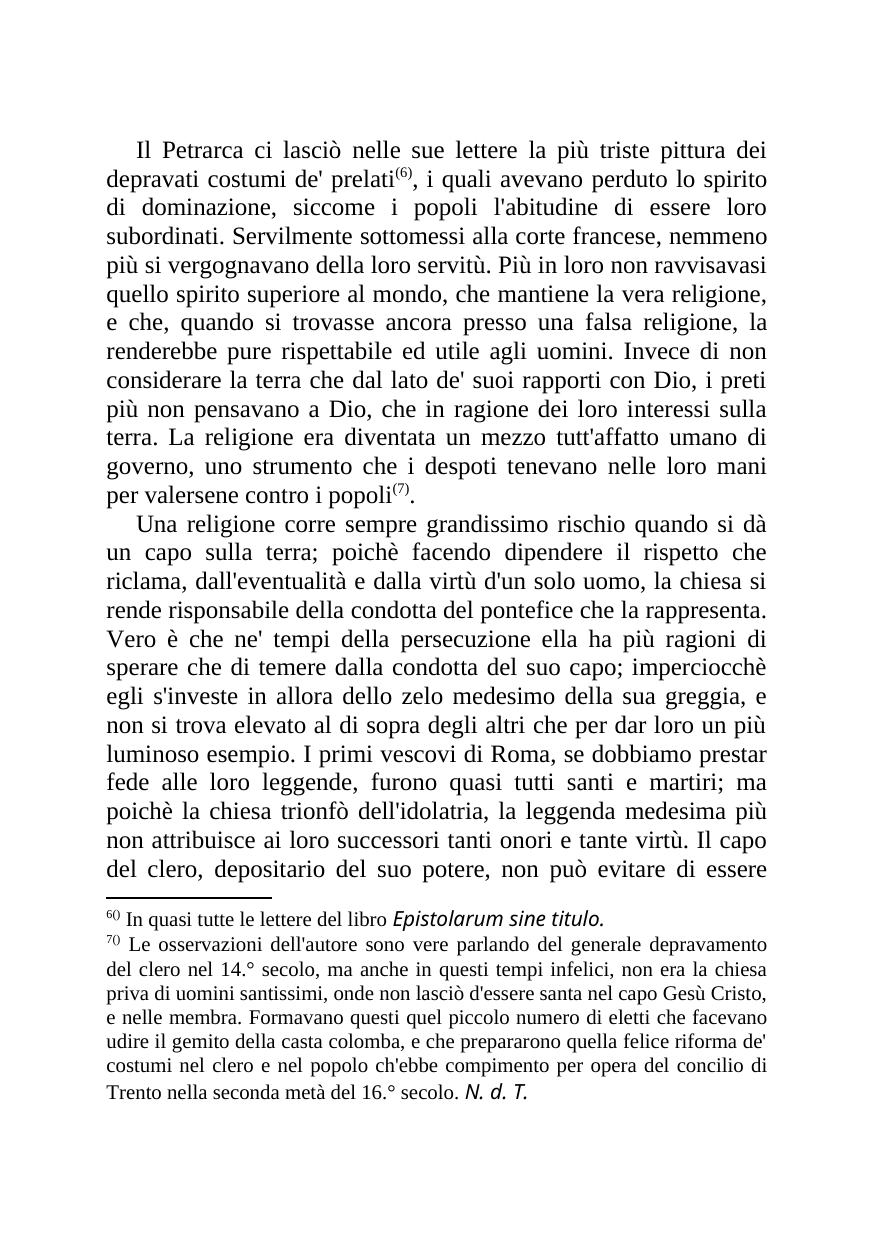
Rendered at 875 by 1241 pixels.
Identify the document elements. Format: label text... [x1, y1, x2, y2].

text () In quasi tutte le lettere del libro Epistolarum sine titulo. [106, 904, 768, 932]
text Il Petrarca ci lasciò nelle sue lettere la più triste pittura dei depravati costumi de' prelati(), i quali avevano perduto lo spirito di dominazione, siccome i popoli l'abitudine di essere loro subordinati. Servilmente sottomessi alla corte francese, nemmeno più si vergognavano della loro servitù. Più in loro non ravvisavasi quello spirito superiore al mondo, che mantiene la vera religione, e che, quando si trovasse ancora presso una falsa religione, la renderebbe pure rispettabile ed utile agli uomini. Invece di non considerare la terra che dal lato de' suoi rapporti con Dio, i preti più non pensavano a Dio, che in ragione dei loro interessi sulla terra. La religione era diventata un mezzo tutt'affatto umano di governo, uno strumento che i despoti tenevano nelle loro mani per valersene contro i popoli(). [106, 135, 768, 509]
text Una religione corre sempre grandissimo rischio quando si dà un capo sulla terra; poichè facendo dipendere il rispetto che riclama, dall'eventualità e dalla virtù d'un solo uomo, la chiesa si rende risponsabile della condotta del pontefice che la rappresenta. Vero è che ne' tempi della persecuzione ella ha più ragioni di sperare che di temere dalla condotta del suo capo; imperciocchè egli s'investe in allora dello zelo medesimo della sua greggia, e non si trova elevato al di sopra degli altri che per dar loro un più luminoso esempio. I primi vescovi di Roma, se dobbiamo prestar fede alle loro leggende, furono quasi tutti santi e martiri; ma poichè la chiesa trionfò dell'idolatria, la leggenda medesima più non attribuisce ai loro successori tanti onori e tante virtù. Il capo del clero, depositario del suo potere, non può evitare di essere [106, 509, 768, 882]
text () Le osservazioni dell'autore sono vere parlando del generale depravamento del clero nel 14.° secolo, ma anche in questi tempi infelici, non era la chiesa priva di uomini santissimi, onde non lasciò d'essere santa nel capo Gesù Cristo, e nelle membra. Formavano questi quel piccolo numero di eletti che facevano udire il gemito della casta colomba, e che prepararono quella felice riforma de' costumi nel clero e nel popolo ch'ebbe compimento per opera del concilio di Trento nella seconda metà del 16.° secolo. N. d. T. [106, 932, 768, 1105]
